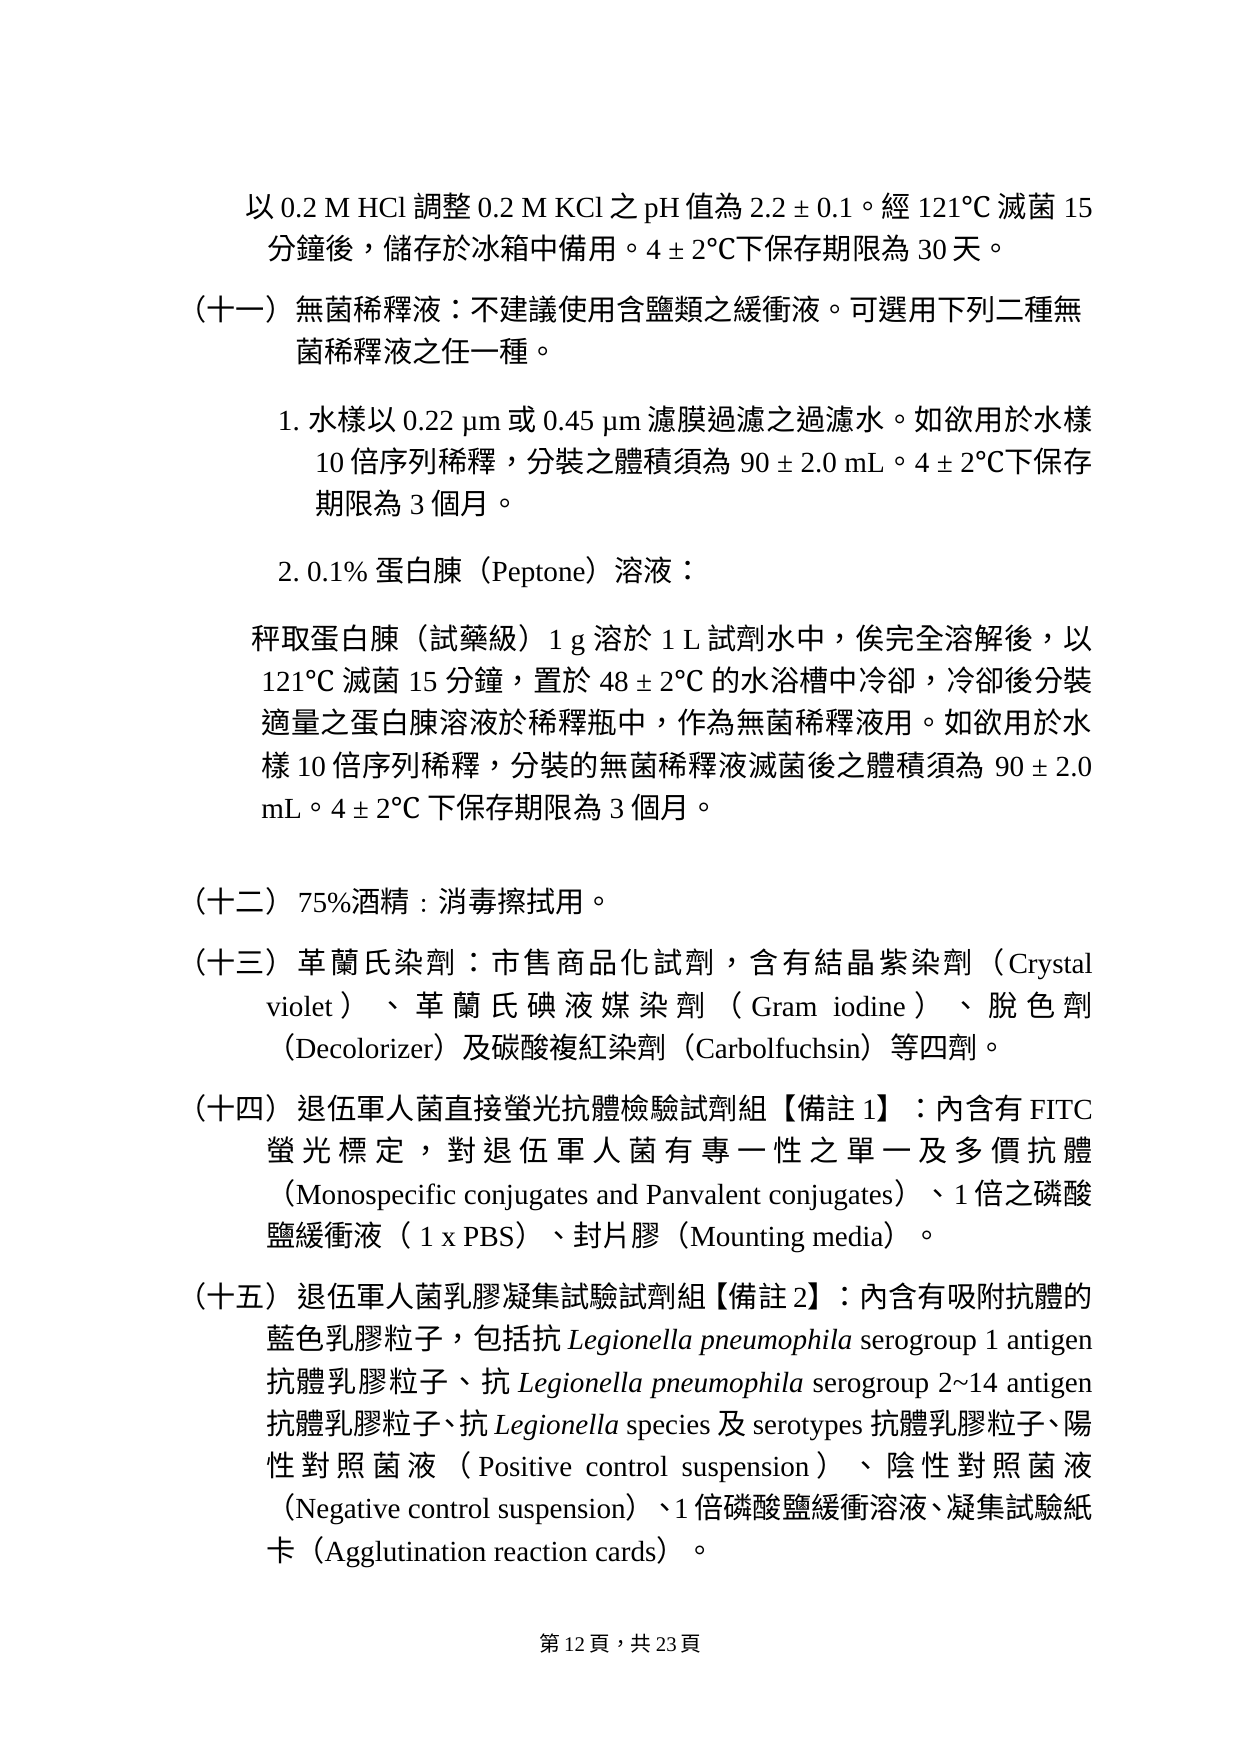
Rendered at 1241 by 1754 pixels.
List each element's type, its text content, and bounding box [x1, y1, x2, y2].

text 1. 水樣以0.22 µm或0.45 µm濾膜過濾之過濾水。如欲用於水樣10倍序列稀釋，分裝之體積須為 90 ± 2.0 mL。4 ± 2℃下保存期限為 3 個月。 [278, 396, 1092, 523]
list 75%酒精﹕消毒擦拭用。 [177, 879, 1092, 921]
list 無菌稀釋液：不建議使用含鹽類之緩衝液。可選用下列二種無菌稀釋液之任一種。 [177, 287, 1092, 371]
list 退伍軍人菌乳膠凝集試驗試劑組【備註2】：內含有吸附抗體的藍色乳膠粒子，包括抗Legionella pneumophila serogroup 1 antigen抗體乳膠粒子、抗Legionella pneumophila serogroup 2~14 antigen 抗體乳膠粒子、抗Legionella species 及serotypes 抗體乳膠粒子、陽性對照菌液（Positive control suspension）、陰性對照菌液（Negative control suspension）、1倍磷酸鹽緩衝溶液、凝集試驗紙卡（Agglutination reaction cards）。 [177, 1274, 1092, 1570]
list 退伍軍人菌直接螢光抗體檢驗試劑組【備註1】：內含有FITC螢光標定，對退伍軍人菌有專一性之單一及多價抗體（Monospecific conjugates and Panvalent conjugates）、1倍之磷酸鹽緩衝液（ 1 x PBS）、封片膠（Mounting media）。 [177, 1086, 1092, 1255]
text 以0.2 M HCl 調整0.2 M KCl之pH值為2.2 ± 0.1。經 121℃ 滅菌 15 分鐘後，儲存於冰箱中備用。4 ± 2℃下保存期限為 30天。 [172, 183, 1092, 268]
text 秤取蛋白腖（試藥級）1 g 溶於 1 L試劑水中，俟完全溶解後，以 121℃ 滅菌 15 分鐘，置於 48 ± 2℃ 的水浴槽中冷卻，冷卻後分裝適量之蛋白腖溶液於稀釋瓶中，作為無菌稀釋液用。如欲用於水樣10倍序列稀釋，分裝的無菌稀釋液滅菌後之體積須為 90 ± 2.0 mL。4 ± 2℃ 下保存期限為 3 個月。 [172, 615, 1092, 827]
list 革蘭氏染劑：市售商品化試劑，含有結晶紫染劑（Crystal violet）、革蘭氏碘液媒染劑（Gram iodine）、脫色劑（Decolorizer）及碳酸複紅染劑（Carbolfuchsin）等四劑。 [177, 940, 1092, 1067]
text 2. 0.1% 蛋白腖（Peptone）溶液： [278, 548, 1092, 590]
